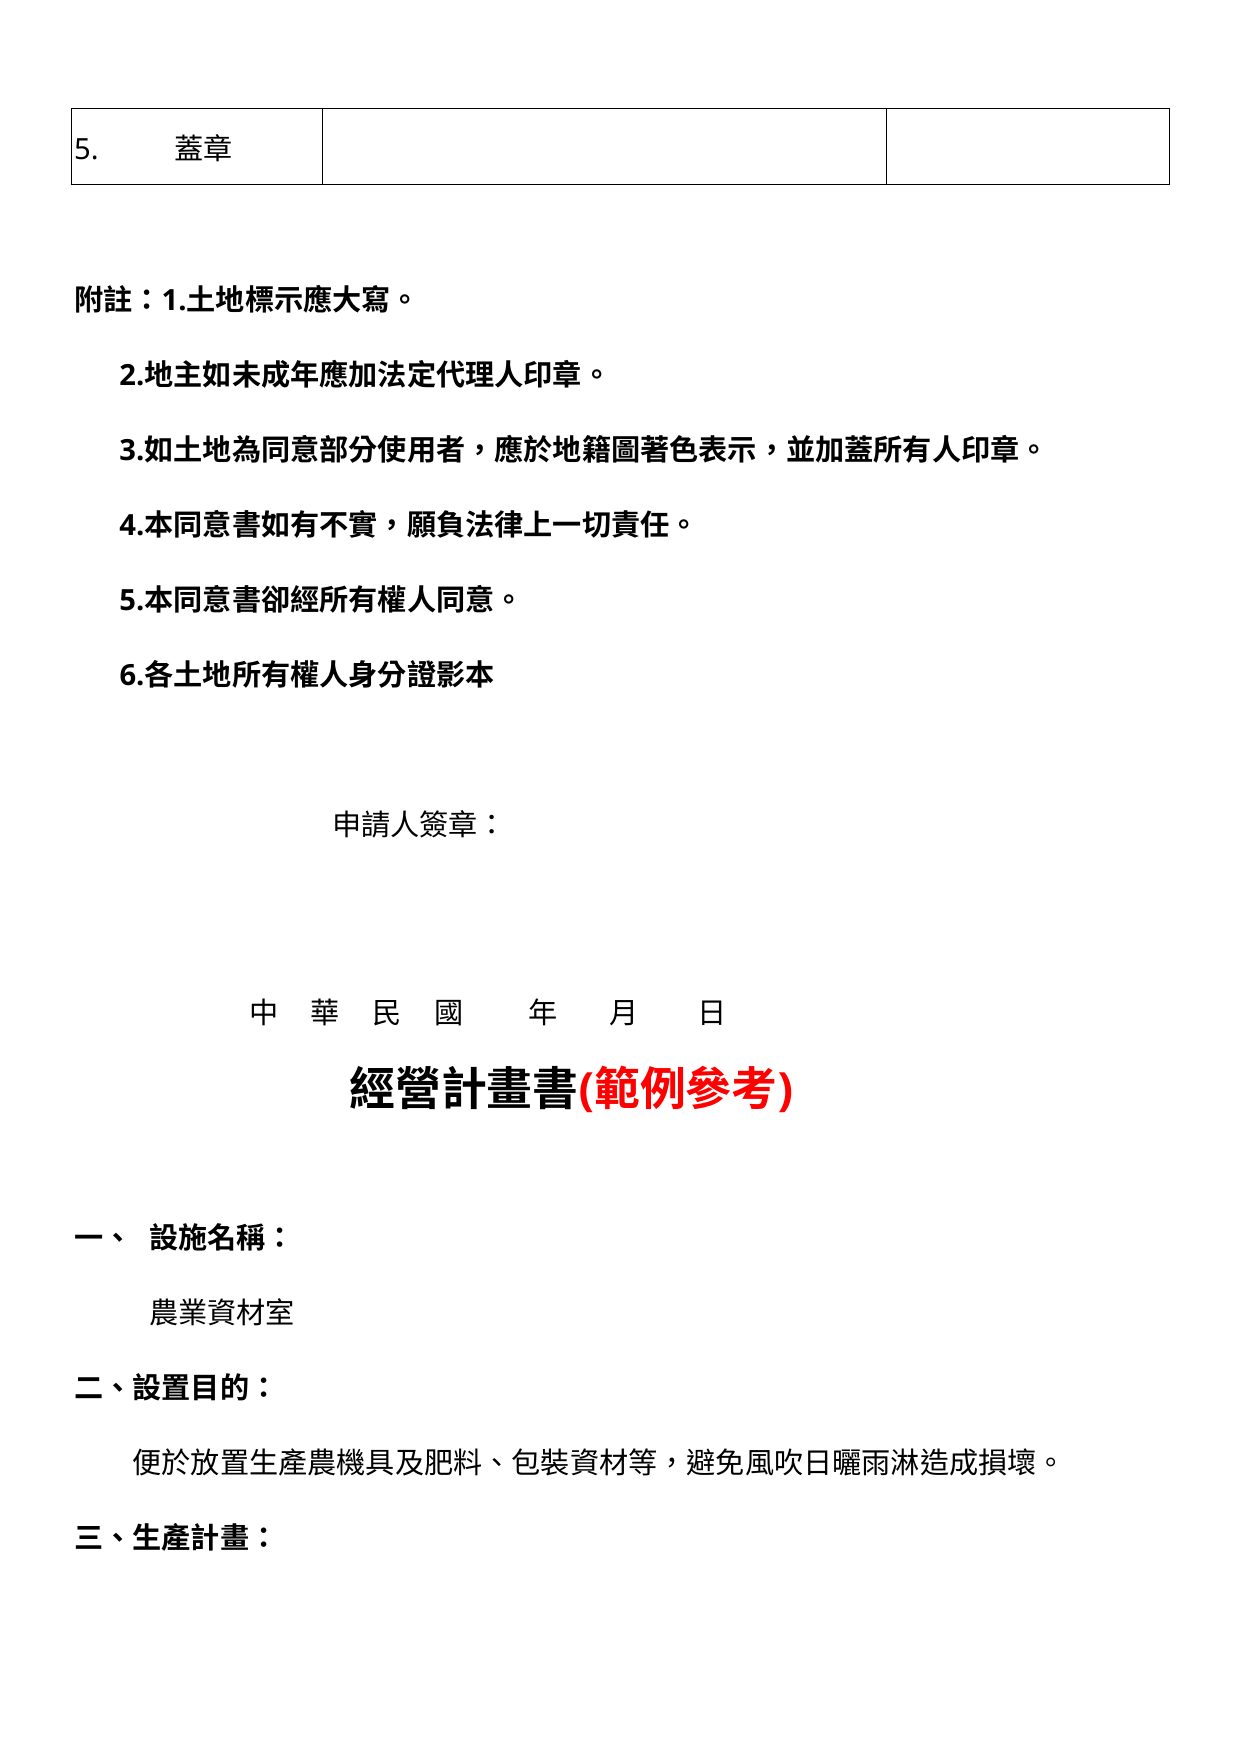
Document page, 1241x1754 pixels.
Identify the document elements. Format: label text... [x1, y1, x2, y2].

text 6.各土地所有權人身分證影本 [74, 635, 1166, 710]
text 4.本同意書如有不實，願負法律上一切責任。 [74, 485, 1166, 560]
list 設施名稱： [74, 1198, 1217, 1273]
table_cell [323, 109, 886, 184]
table_cell [887, 109, 1169, 184]
text 便於放置生產農機具及肥料、包裝資材等，避免風吹日曬雨淋造成損壞。 [74, 1423, 1217, 1498]
text 三、生產計畫： [74, 1498, 1166, 1573]
text 農業資材室 [149, 1273, 1217, 1348]
text 2.地主如未成年應加法定代理人印章。 [74, 335, 1166, 410]
text 5.本同意書卻經所有權人同意。 [74, 560, 1166, 635]
text 二、設置目的： [74, 1348, 1217, 1423]
text 附註：1.土地標示應大寫。 [74, 260, 1166, 335]
text 申請人簽章： [74, 785, 1166, 860]
text 經營計畫書(範例參考) [74, 1048, 1166, 1123]
text 中 華 民 國 年 月 日 [74, 973, 1166, 1048]
text 3.如土地為同意部分使用者，應於地籍圖著色表示，並加蓋所有人印章。 [74, 410, 1166, 485]
table_cell 5. 蓋章 [72, 109, 322, 184]
